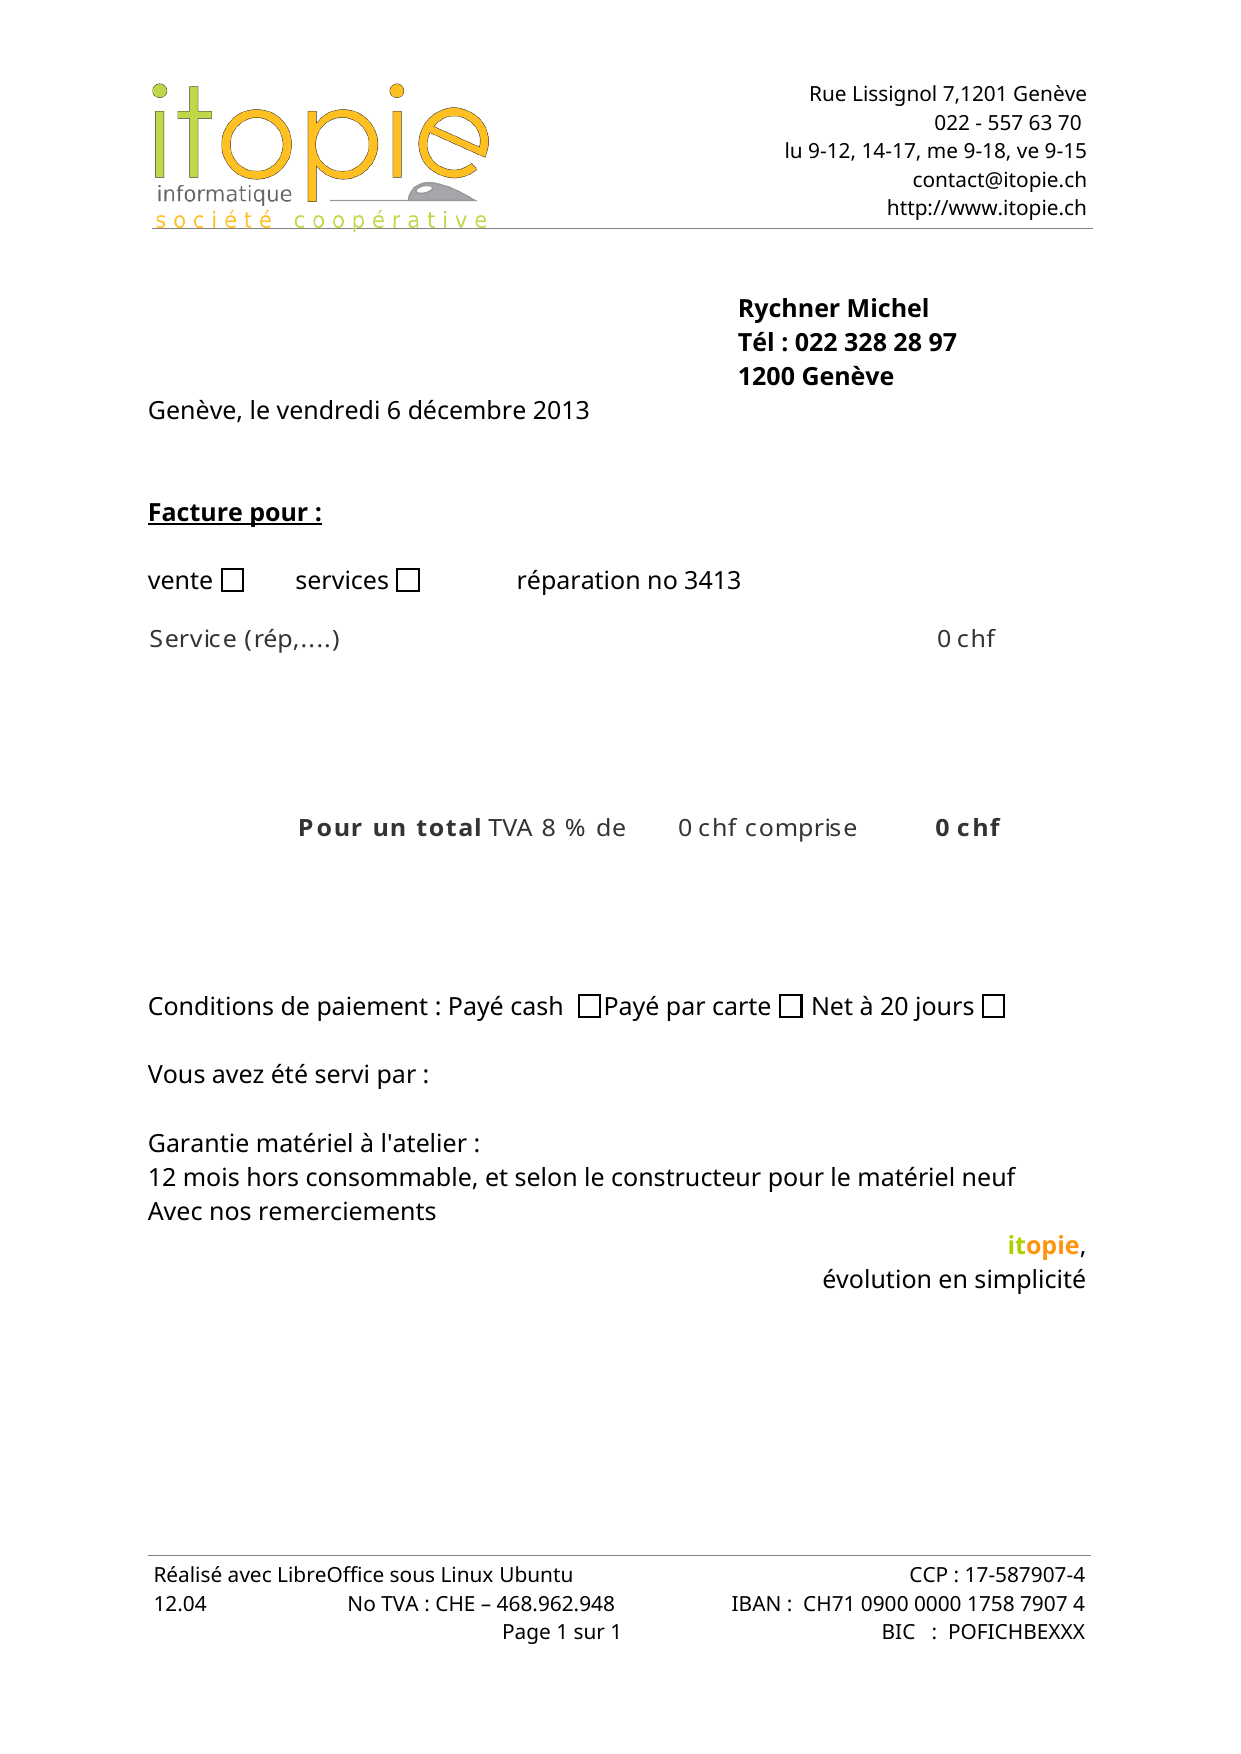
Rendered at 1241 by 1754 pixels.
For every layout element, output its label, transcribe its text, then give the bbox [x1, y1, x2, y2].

text Facture pour : [148, 495, 1093, 529]
text Avec nos remerciements [148, 1193, 1093, 1227]
text Garantie matériel à l'atelier : [148, 1125, 1093, 1159]
text Vous avez été servi par : [148, 1057, 1093, 1091]
text Rychner Michel [148, 290, 1093, 324]
text vente services réparation no 3413 [148, 563, 1093, 597]
picture [138, 72, 500, 244]
text 12 mois hors consommable, et selon le constructeur pour le matériel neuf [148, 1159, 1093, 1193]
text Genève, le vendredi 6 décembre 2013 [148, 392, 1093, 427]
text itopie, [148, 1227, 1093, 1262]
text Conditions de paiement : Payé cash Payé par carte Net à 20 jours [148, 989, 1093, 1023]
text 1200 Genève [148, 358, 1093, 392]
text évolution en simplicité [148, 1262, 1093, 1296]
text Tél : 022 328 28 97 [148, 324, 1093, 358]
